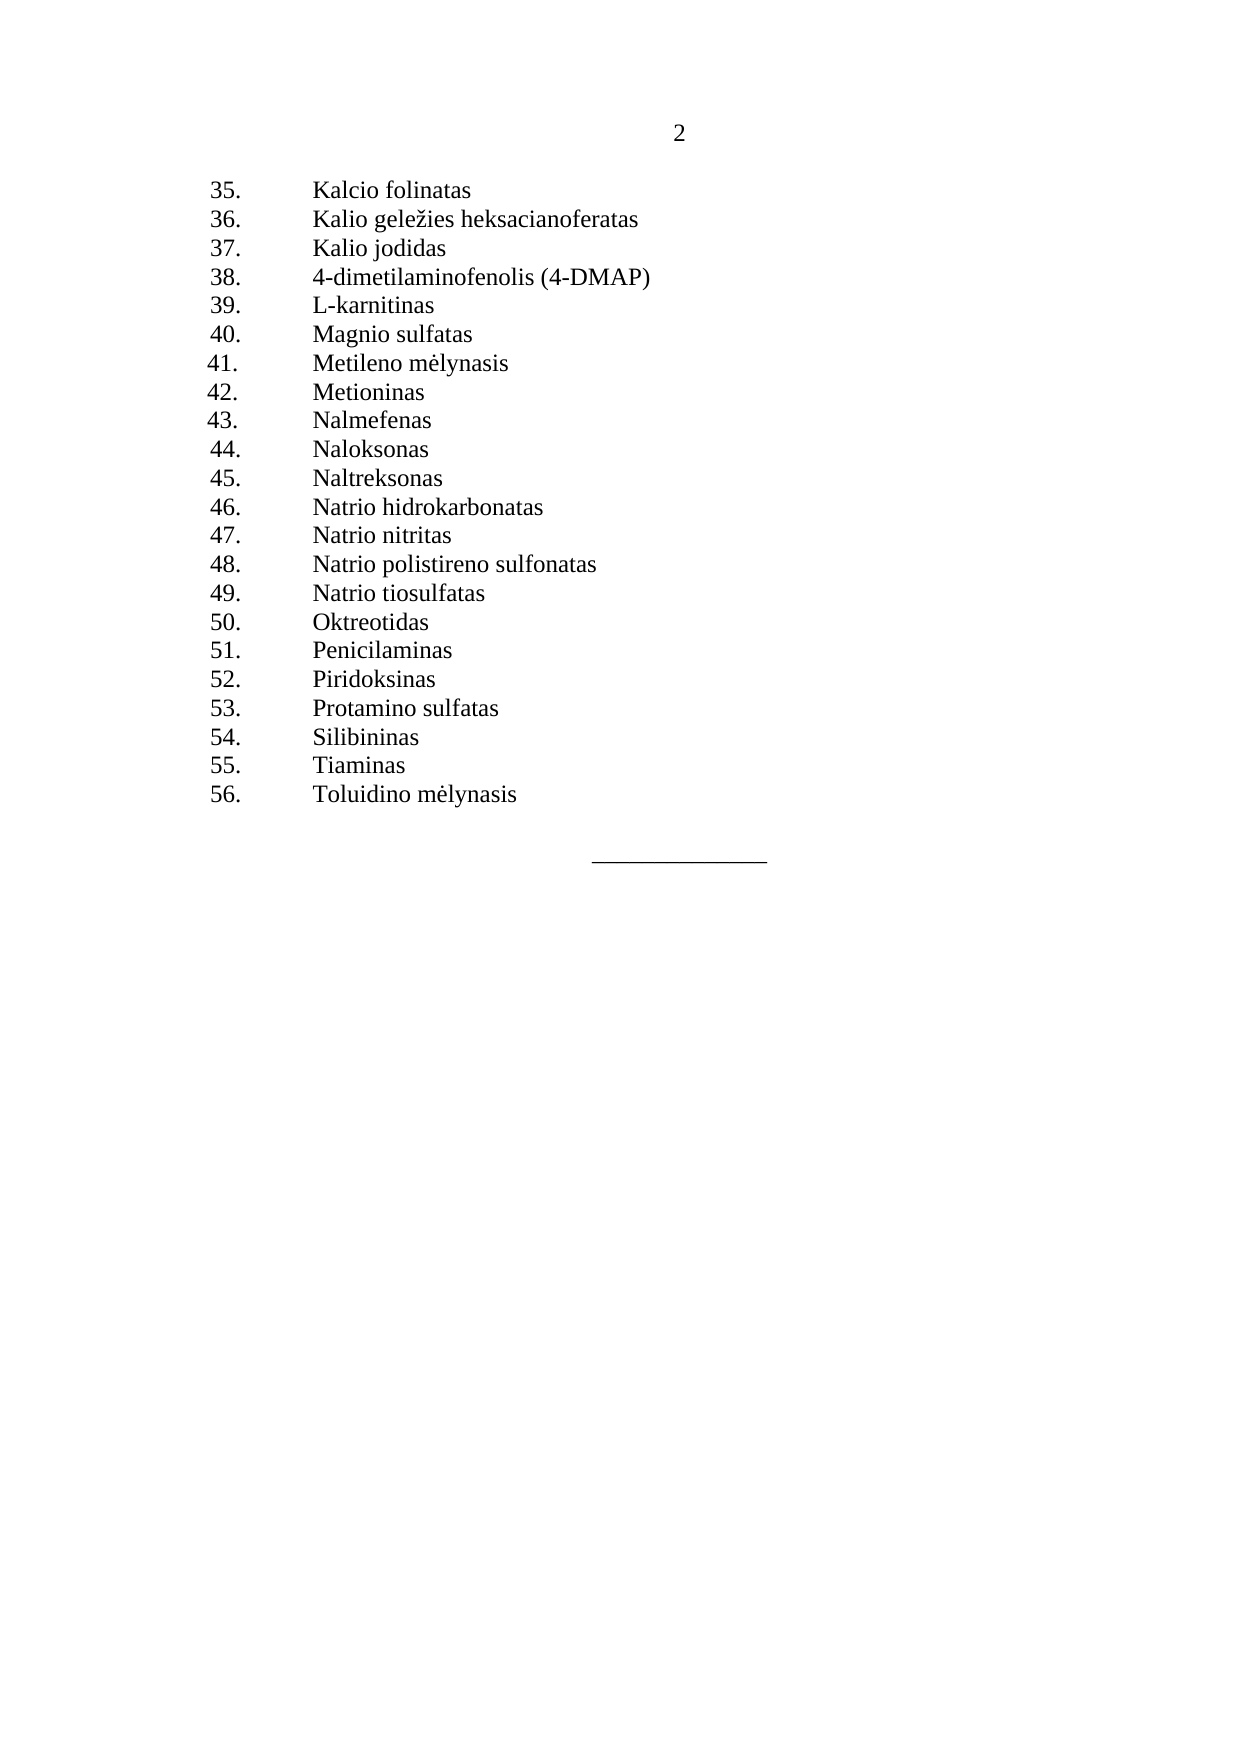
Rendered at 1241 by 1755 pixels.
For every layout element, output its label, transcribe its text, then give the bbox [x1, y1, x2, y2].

text 40. Magnio sulfatas [177, 319, 1181, 348]
text 49. Natrio tiosulfatas [177, 578, 1181, 607]
text 56. Toluidino mėlynasis [177, 779, 1181, 808]
text 42. Metioninas [177, 377, 1181, 406]
text 47. Natrio nitritas [177, 521, 1181, 549]
text ______________ [177, 837, 1181, 866]
text 39. L-karnitinas [177, 291, 1181, 319]
text 45. Naltreksonas [177, 463, 1181, 492]
text 54. Silibininas [177, 722, 1181, 751]
text 41. Metileno mėlynasis [177, 348, 1181, 377]
text 53. Protamino sulfatas [177, 693, 1181, 722]
text 38. 4-dimetilaminofenolis (4-DMAP) [177, 262, 1181, 291]
text 37. Kalio jodidas [177, 233, 1181, 262]
text 51. Penicilaminas [177, 636, 1181, 664]
text 44. Naloksonas [177, 434, 1181, 463]
text 43. Nalmefenas [177, 406, 1181, 434]
text 50. Oktreotidas [177, 607, 1181, 636]
text 46. Natrio hidrokarbonatas [177, 492, 1181, 521]
text 55. Tiaminas [177, 751, 1181, 779]
text 36. Kalio geležies heksacianoferatas [177, 204, 1181, 233]
text 52. Piridoksinas [177, 664, 1181, 693]
text 35. Kalcio folinatas [177, 176, 1181, 204]
text 48. Natrio polistireno sulfonatas [177, 549, 1181, 578]
